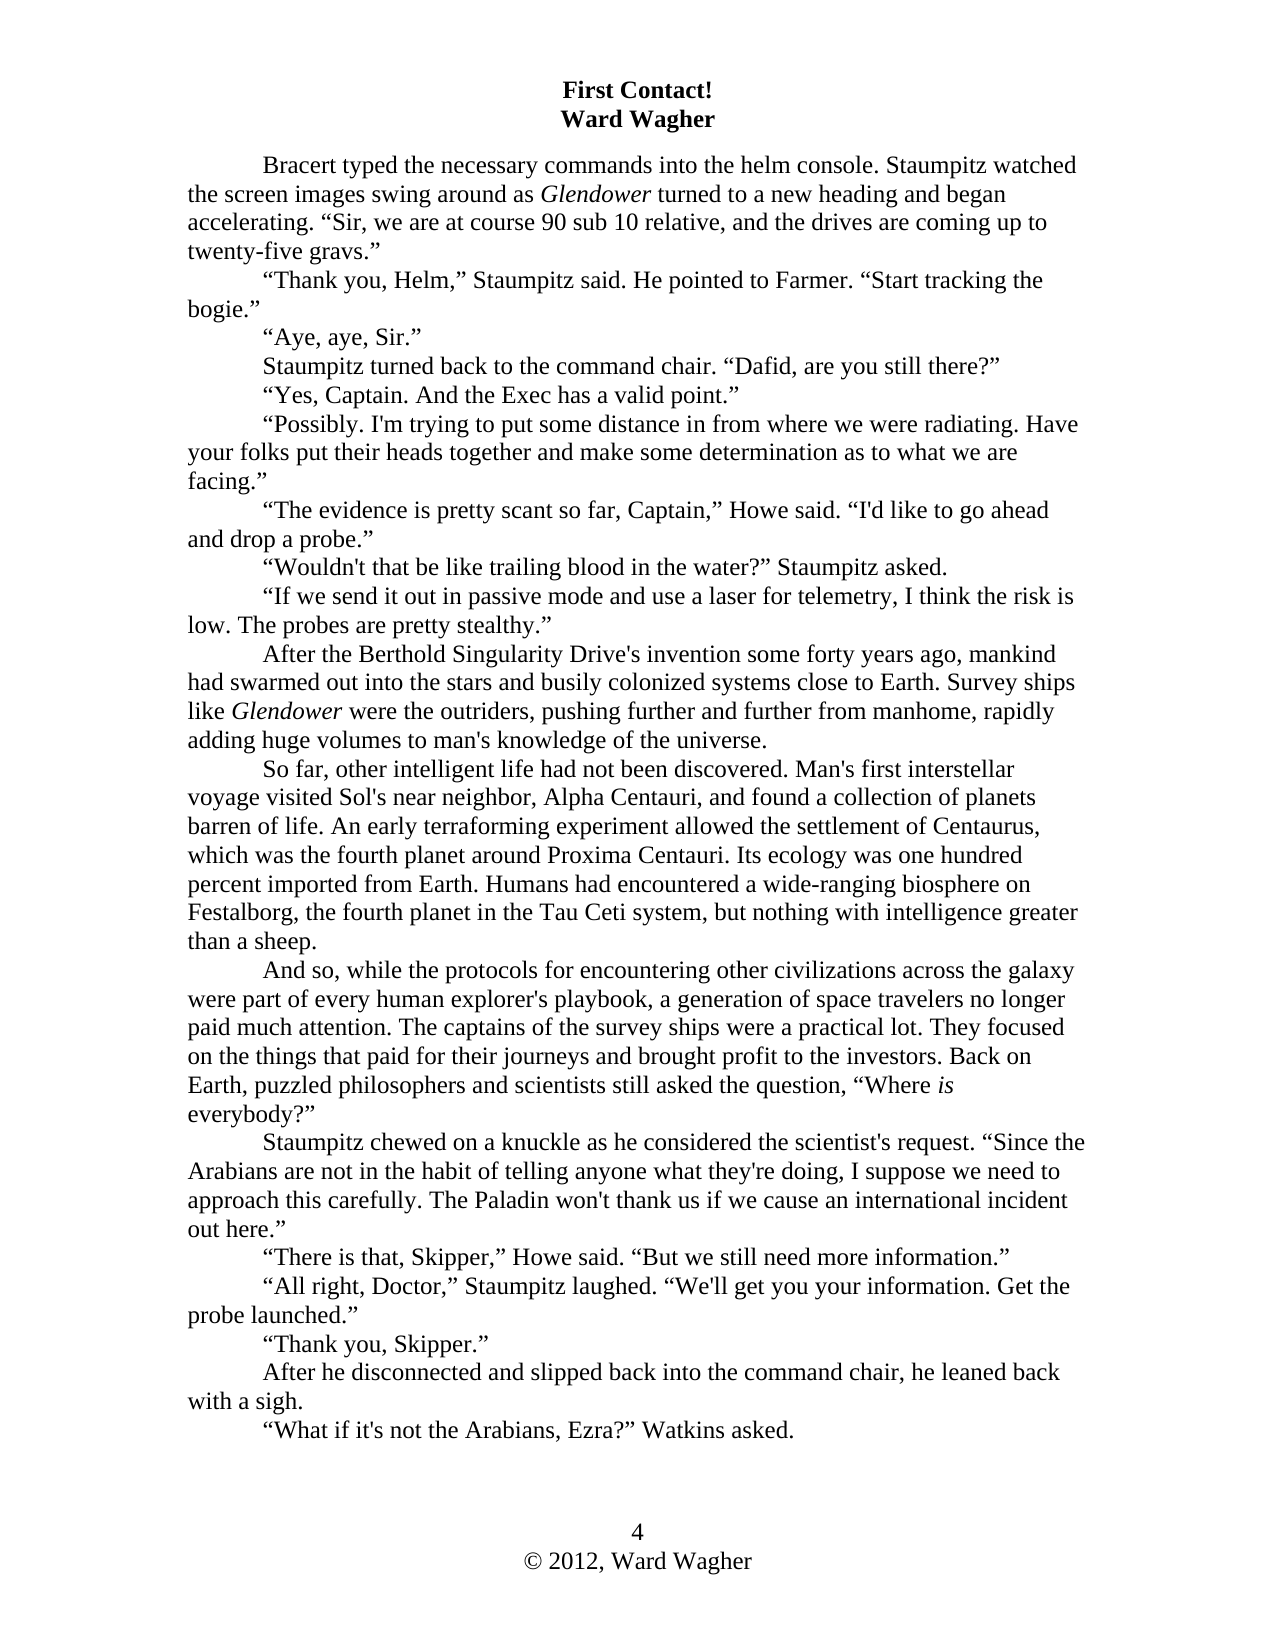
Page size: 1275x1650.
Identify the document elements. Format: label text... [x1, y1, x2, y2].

text “Possibly. I'm trying to put some distance in from where we were radiating. Have your folks put their heads together and make some determination as to what we are facing.” [187, 409, 1087, 495]
text “Wouldn't that be like trailing blood in the water?” Staumpitz asked. [187, 552, 1087, 581]
text “Thank you, Helm,” Staumpitz said. He pointed to Farmer. “Start tracking the bogie.” [187, 265, 1087, 322]
text After he disconnected and slipped back into the command chair, he leaned back with a sigh. [187, 1357, 1087, 1415]
text “If we send it out in passive mode and use a laser for telemetry, I think the risk is low. The probes are pretty stealthy.” [187, 581, 1087, 639]
text Staumpitz chewed on a knuckle as he considered the scientist's request. “Since the Arabians are not in the habit of telling anyone what they're doing, I suppose we need to approach this carefully. The Paladin won't thank us if we cause an international incident out here.” [187, 1127, 1087, 1242]
text After the Berthold Singularity Drive's invention some forty years ago, mankind had swarmed out into the stars and busily colonized systems close to Earth. Survey ships like Glendower were the outriders, pushing further and further from manhome, rapidly adding huge volumes to man's knowledge of the universe. [187, 639, 1087, 754]
text And so, while the protocols for encountering other civilizations across the galaxy were part of every human explorer's playbook, a generation of space travelers no longer paid much attention. The captains of the survey ships were a practical lot. They focused on the things that paid for their journeys and brought profit to the investors. Back on Earth, puzzled philosophers and scientists still asked the question, “Where is everybody?” [187, 955, 1087, 1127]
text “What if it's not the Arabians, Ezra?” Watkins asked. [187, 1415, 1087, 1444]
text “The evidence is pretty scant so far, Captain,” Howe said. “I'd like to go ahead and drop a probe.” [187, 495, 1087, 552]
text Bracert typed the necessary commands into the helm console. Staumpitz watched the screen images swing around as Glendower turned to a new heading and began accelerating. “Sir, we are at course 90 sub 10 relative, and the drives are coming up to twenty-five gravs.” [187, 150, 1087, 265]
text “Aye, aye, Sir.” [187, 322, 1087, 351]
text So far, other intelligent life had not been discovered. Man's first interstellar voyage visited Sol's near neighbor, Alpha Centauri, and found a collection of planets barren of life. An early terraforming experiment allowed the settlement of Centaurus, which was the fourth planet around Proxima Centauri. Its ecology was one hundred percent imported from Earth. Humans had encountered a wide-ranging biosphere on Festalborg, the fourth planet in the Tau Ceti system, but nothing with intelligence greater than a sheep. [187, 754, 1087, 955]
text “All right, Doctor,” Staumpitz laughed. “We'll get you your information. Get the probe launched.” [187, 1271, 1087, 1329]
text “There is that, Skipper,” Howe said. “But we still need more information.” [187, 1242, 1087, 1271]
text Staumpitz turned back to the command chair. “Dafid, are you still there?” [187, 351, 1087, 380]
text “Yes, Captain. And the Exec has a valid point.” [187, 380, 1087, 409]
text “Thank you, Skipper.” [187, 1329, 1087, 1357]
